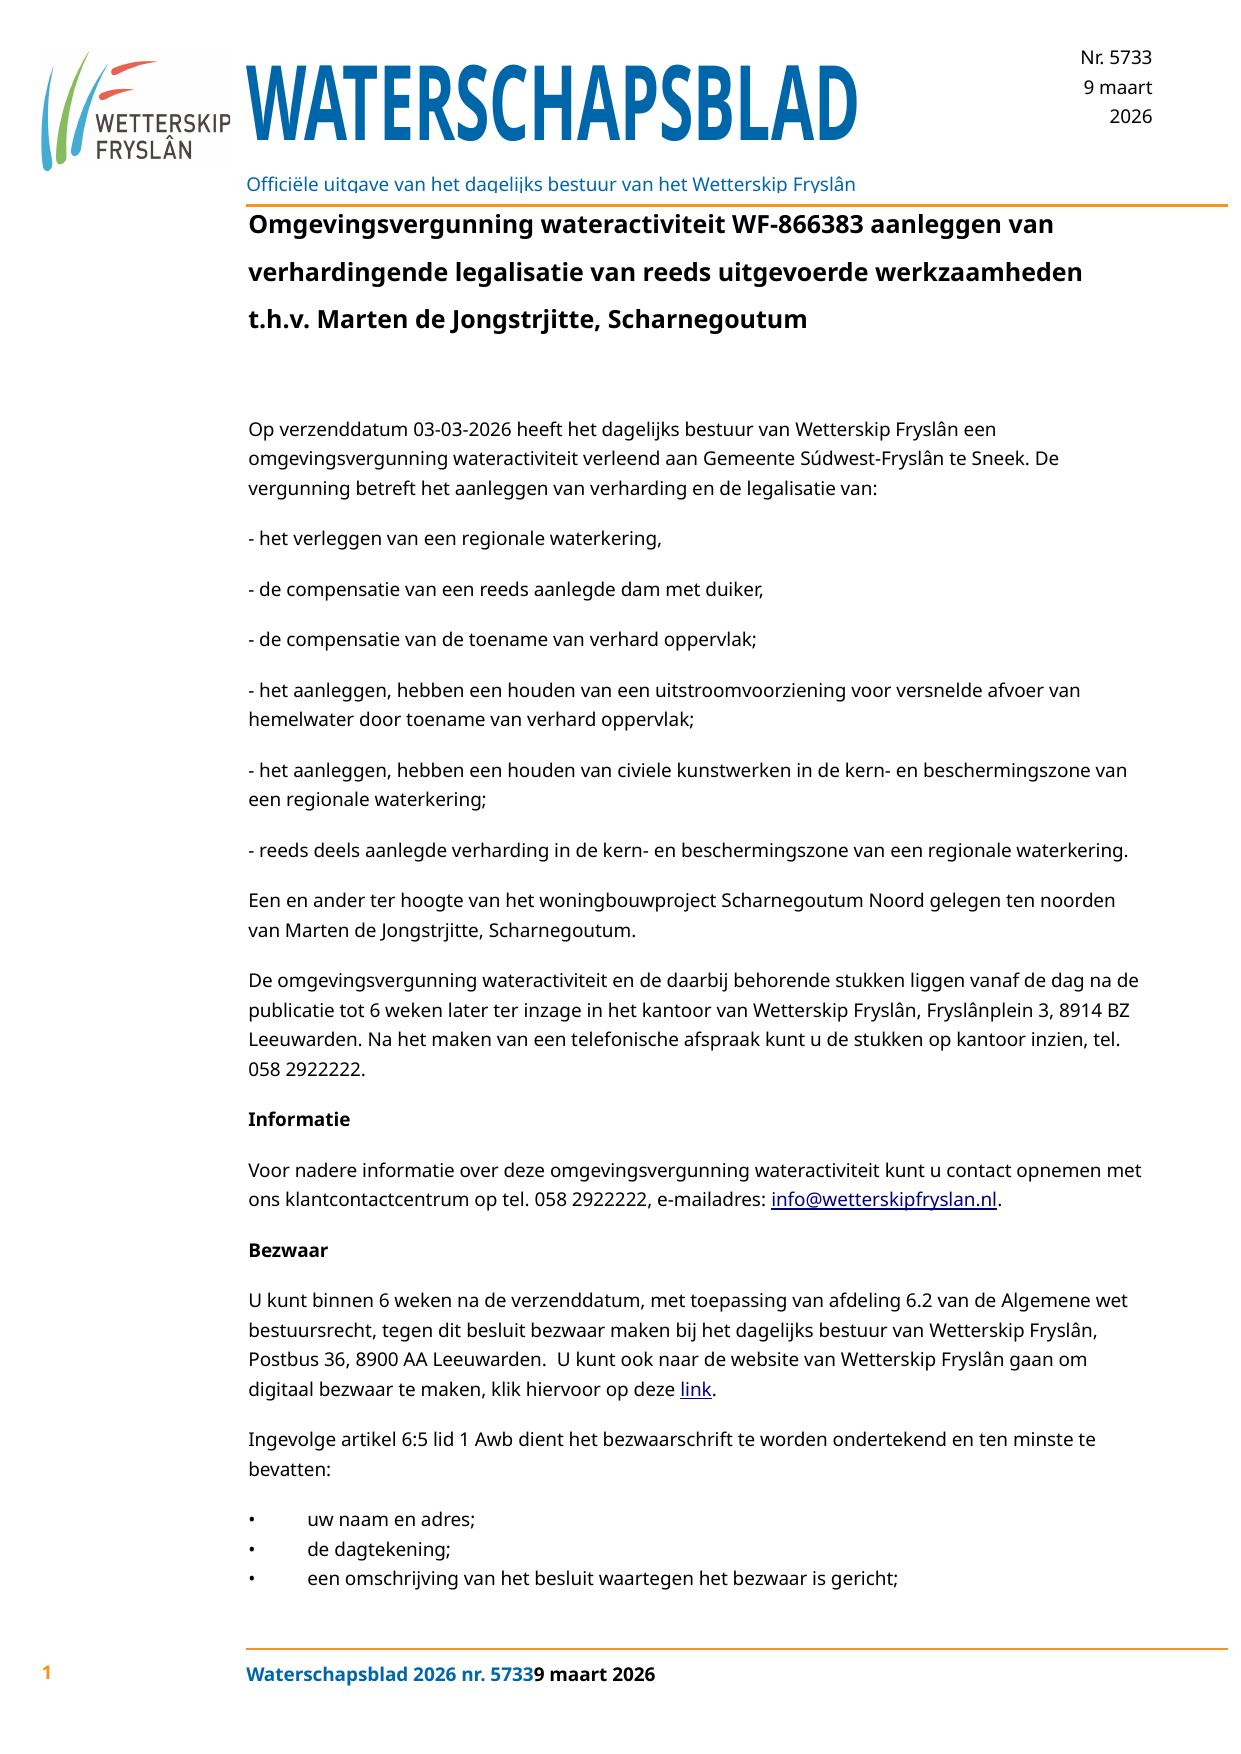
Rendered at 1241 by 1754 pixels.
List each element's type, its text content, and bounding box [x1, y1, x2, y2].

text Voor nadere informatie over deze omgevingsvergunning wateractiviteit kunt u contact opnemen met ons klantcontactcentrum op tel. 058 2922222, e-mailadres: info@wetterskipfryslan.nl. [248, 1157, 1152, 1212]
picture [41, 47, 231, 172]
list uw naam en adres; [248, 1506, 1152, 1532]
text Een en ander ter hoogte van het woningbouwproject Scharnegoutum Noord gelegen ten noorden van Marten de Jongstrjitte, Scharnegoutum. [248, 887, 1152, 942]
text De omgevingsvergunning wateractiviteit en de daarbij behorende stukken liggen vanaf de dag na de publicatie tot 6 weken later ter inzage in het kantoor van Wetterskip Fryslân, Fryslânplein 3, 8914 BZ Leeuwarden. Na het maken van een telefonische afspraak kunt u de stukken op kantoor inzien, tel. 058 2922222. [248, 967, 1152, 1082]
text Omgevingsvergunning wateractiviteit WF-866383 aanleggen van verhardingende legalisatie van reeds uitgevoerde werkzaamheden t.h.v. Marten de Jongstrjitte, Scharnegoutum [248, 207, 1152, 336]
text - het verleggen van een regionale waterkering, [248, 526, 1152, 551]
text - de compensatie van een reeds aanlegde dam met duiker, [248, 576, 1152, 602]
list de dagtekening; [248, 1536, 1152, 1562]
text Bezwaar [248, 1237, 1152, 1262]
text Ingevolge artikel 6:5 lid 1 Awb dient het bezwaarschrift te worden ondertekend en ten minste te bevatten: [248, 1426, 1152, 1482]
text Informatie [248, 1106, 1152, 1132]
text Op verzenddatum 03-03-2026 heeft het dagelijks bestuur van Wetterskip Fryslân een omgevingsvergunning wateractiviteit verleend aan Gemeente Súdwest-Fryslân te Sneek. De vergunning betreft het aanleggen van verharding en de legalisatie van: [248, 416, 1152, 501]
text U kunt binnen 6 weken na de verzenddatum, met toepassing van afdeling 6.2 van de Algemene wet bestuursrecht, tegen dit besluit bezwaar maken bij het dagelijks bestuur van Wetterskip Fryslân, Postbus 36, 8900 AA Leeuwarden. U kunt ook naar de website van Wetterskip Fryslân gaan om digitaal bezwaar te maken, klik hiervoor op deze link. [248, 1287, 1152, 1402]
list een omschrijving van het besluit waartegen het bezwaar is gericht; [248, 1566, 1152, 1591]
text - het aanleggen, hebben een houden van een uitstroomvoorziening voor versnelde afvoer van hemelwater door toename van verhard oppervlak; [248, 677, 1152, 732]
text - het aanleggen, hebben een houden van civiele kunstwerken in de kern- en beschermingszone van een regionale waterkering; [248, 757, 1152, 812]
text - de compensatie van de toename van verhard oppervlak; [248, 626, 1152, 652]
text - reeds deels aanlegde verharding in de kern- en beschermingszone van een regionale waterkering. [248, 837, 1152, 862]
